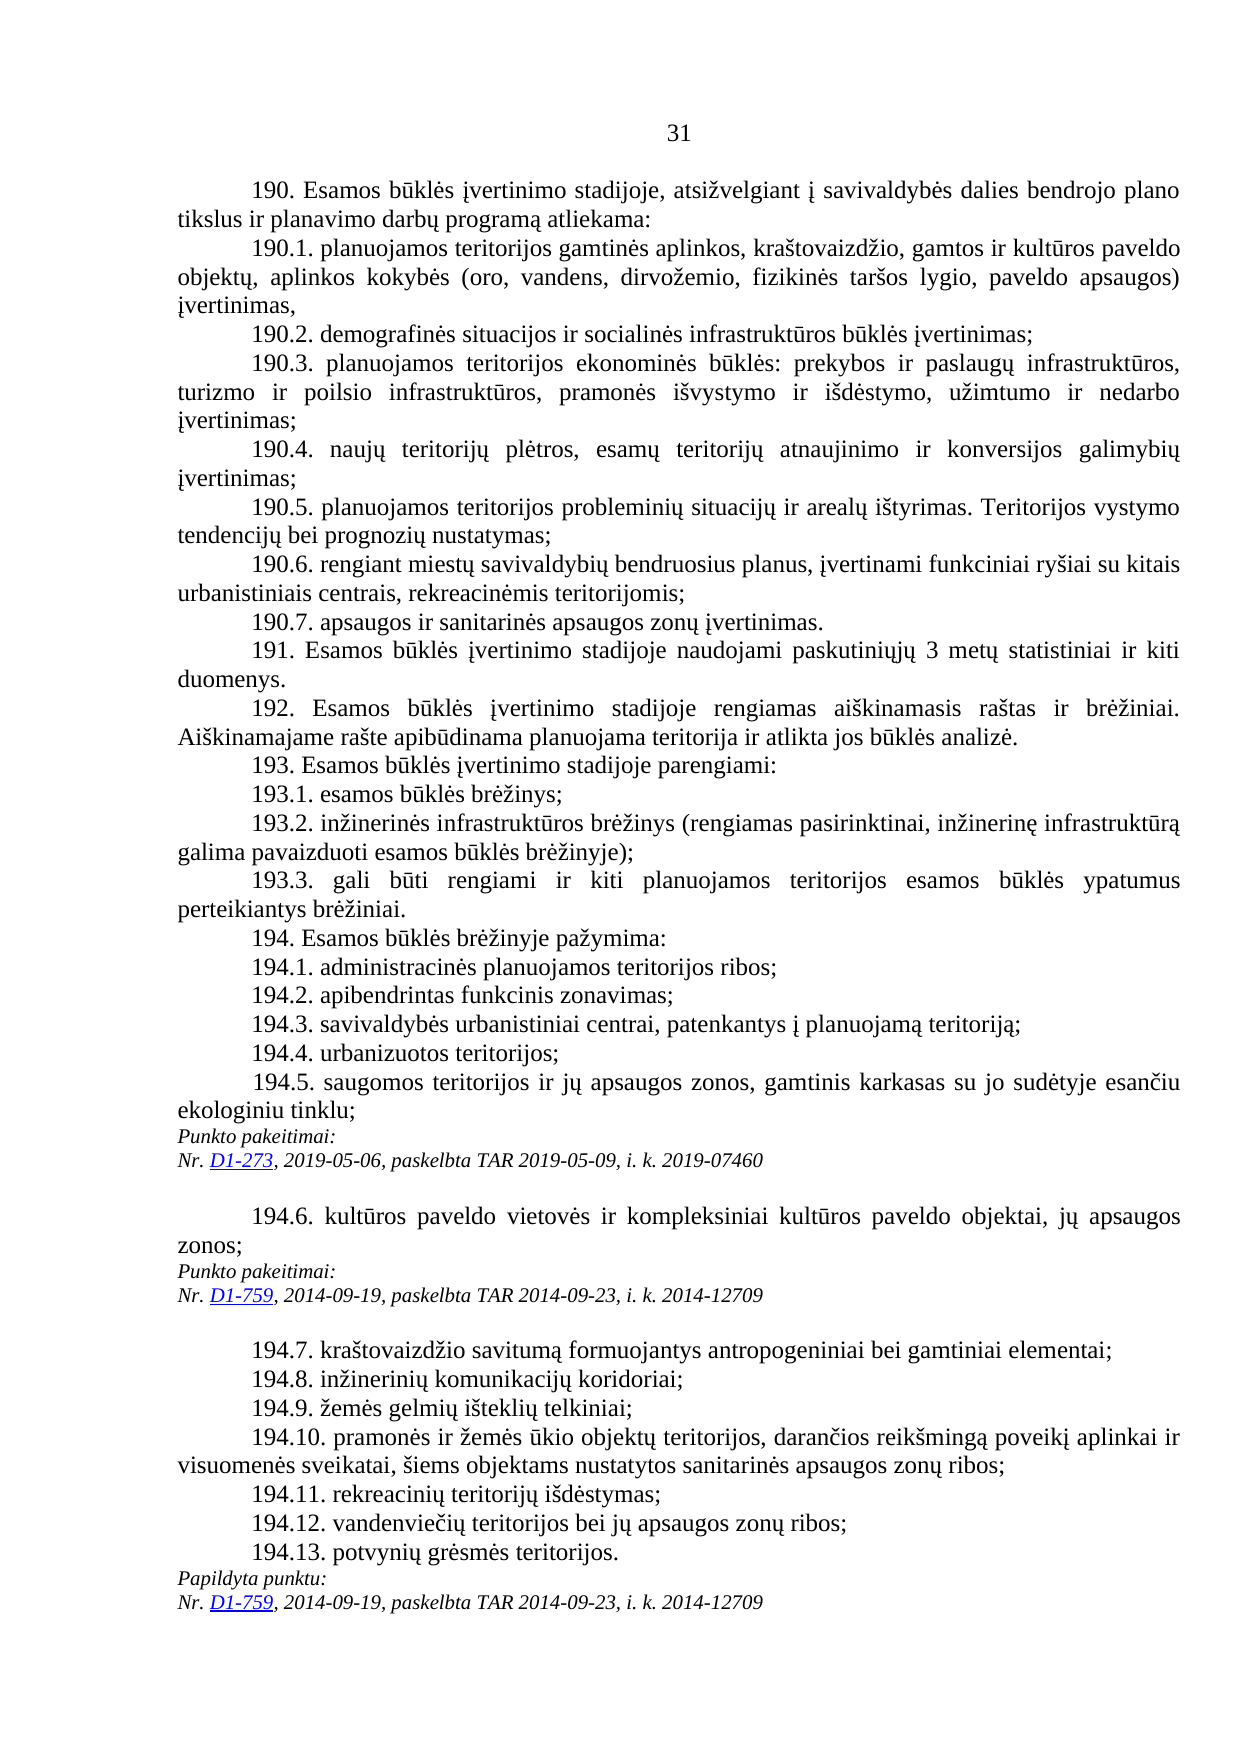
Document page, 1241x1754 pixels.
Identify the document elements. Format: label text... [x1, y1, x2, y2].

text Papildyta punktu: [177, 1566, 1181, 1590]
text 190.6. rengiant miestų savivaldybių bendruosius planus, įvertinami funkciniai ryšiai su kitais urbanistiniais centrais, rekreacinėmis teritorijomis; [177, 549, 1181, 607]
text 194.9. žemės gelmių išteklių telkiniai; [177, 1393, 1181, 1422]
text Punkto pakeitimai: [177, 1259, 1181, 1283]
text Nr. D1-273, 2019-05-06, paskelbta TAR 2019-05-09, i. k. 2019-07460 [177, 1148, 1181, 1172]
text 190.4. naujų teritorijų plėtros, esamų teritorijų atnaujinimo ir konversijos galimybių įvertinimas; [177, 434, 1181, 492]
text 190.1. planuojamos teritorijos gamtinės aplinkos, kraštovaizdžio, gamtos ir kultūros paveldo objektų, aplinkos kokybės (oro, vandens, dirvožemio, fizikinės taršos lygio, paveldo apsaugos) įvertinimas, [177, 233, 1181, 319]
text 194.5. saugomos teritorijos ir jų apsaugos zonos, gamtinis karkasas su jo sudėtyje esančiu ekologiniu tinklu; [177, 1067, 1181, 1124]
text 190.2. demografinės situacijos ir socialinės infrastruktūros būklės įvertinimas; [177, 319, 1181, 348]
text 194.4. urbanizuotos teritorijos; [177, 1038, 1181, 1067]
text 193. Esamos būklės įvertinimo stadijoje parengiami: [177, 751, 1181, 779]
text 194.3. savivaldybės urbanistiniai centrai, patenkantys į planuojamą teritoriją; [177, 1009, 1181, 1038]
text 194.6. kultūros paveldo vietovės ir kompleksiniai kultūros paveldo objektai, jų apsaugos zonos; [177, 1201, 1181, 1259]
text 194.2. apibendrintas funkcinis zonavimas; [177, 981, 1181, 1009]
text Nr. D1-759, 2014-09-19, paskelbta TAR 2014-09-23, i. k. 2014-12709 [177, 1590, 1181, 1614]
text 194.12. vandenviečių teritorijos bei jų apsaugos zonų ribos; [177, 1508, 1181, 1537]
text 193.1. esamos būklės brėžinys; [177, 779, 1181, 808]
text 192. Esamos būklės įvertinimo stadijoje rengiamas aiškinamasis raštas ir brėžiniai. Aiškinamajame rašte apibūdinama planuojama teritorija ir atlikta jos būklės analizė. [177, 693, 1181, 751]
text 194.10. pramonės ir žemės ūkio objektų teritorijos, darančios reikšmingą poveikį aplinkai ir visuomenės sveikatai, šiems objektams nustatytos sanitarinės apsaugos zonų ribos; [177, 1422, 1181, 1479]
text 194.11. rekreacinių teritorijų išdėstymas; [177, 1479, 1181, 1508]
text 193.3. gali būti rengiami ir kiti planuojamos teritorijos esamos būklės ypatumus perteikiantys brėžiniai. [177, 866, 1181, 923]
text 194.8. inžinerinių komunikacijų koridoriai; [177, 1364, 1181, 1393]
text 190.7. apsaugos ir sanitarinės apsaugos zonų įvertinimas. [177, 607, 1181, 636]
text 194. Esamos būklės brėžinyje pažymima: [177, 923, 1181, 952]
text Nr. D1-759, 2014-09-19, paskelbta TAR 2014-09-23, i. k. 2014-12709 [177, 1283, 1181, 1307]
text 190. Esamos būklės įvertinimo stadijoje, atsižvelgiant į savivaldybės dalies bendrojo plano tikslus ir planavimo darbų programą atliekama: [177, 176, 1181, 233]
text 190.5. planuojamos teritorijos probleminių situacijų ir arealų ištyrimas. Teritorijos vystymo tendencijų bei prognozių nustatymas; [177, 492, 1181, 549]
text 194.7. kraštovaizdžio savitumą formuojantys antropogeniniai bei gamtiniai elementai; [177, 1336, 1181, 1364]
text 194.13. potvynių grėsmės teritorijos. [177, 1537, 1181, 1566]
text 191. Esamos būklės įvertinimo stadijoje naudojami paskutiniųjų 3 metų statistiniai ir kiti duomenys. [177, 636, 1181, 693]
text 190.3. planuojamos teritorijos ekonominės būklės: prekybos ir paslaugų infrastruktūros, turizmo ir poilsio infrastruktūros, pramonės išvystymo ir išdėstymo, užimtumo ir nedarbo įvertinimas; [177, 348, 1181, 434]
text 193.2. inžinerinės infrastruktūros brėžinys (rengiamas pasirinktinai, inžinerinę infrastruktūrą galima pavaizduoti esamos būklės brėžinyje); [177, 808, 1181, 866]
text Punkto pakeitimai: [177, 1124, 1181, 1148]
text 194.1. administracinės planuojamos teritorijos ribos; [177, 952, 1181, 981]
